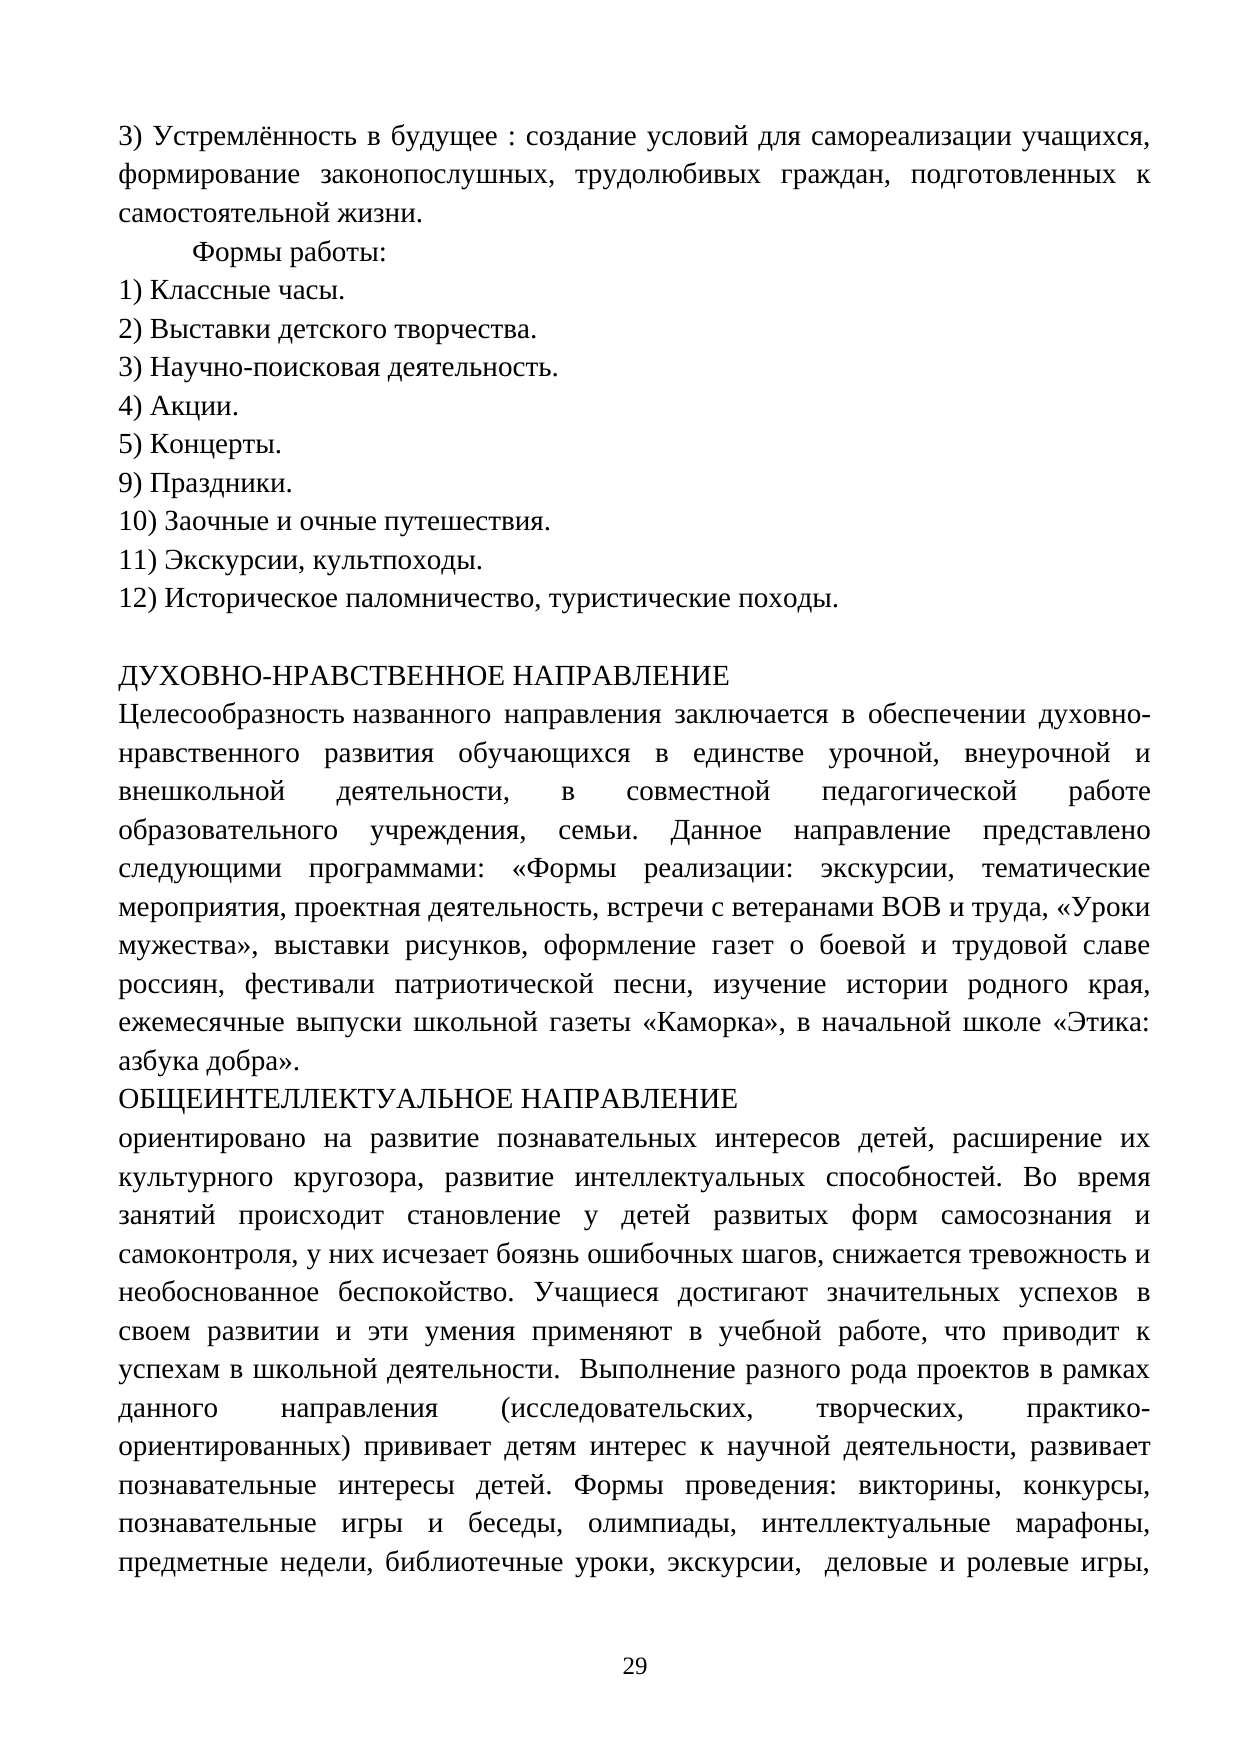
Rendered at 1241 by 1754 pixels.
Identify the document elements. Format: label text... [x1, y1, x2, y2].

text 11) Экскурсии, культпоходы. [118, 542, 1152, 576]
text ОБЩЕИНТЕЛЛЕКТУАЛЬНОЕ НАПРАВЛЕНИЕ [118, 1082, 1152, 1115]
text 9) Праздники. [118, 465, 1152, 498]
text 3) Устремлённость в будущее : создание условий для самореализации учащихся, формирование законопослушных, трудолюбивых граждан, подготовленных к самостоятельной жизни. [118, 118, 1152, 229]
text ориентировано на развитие познавательных интересов детей, расширение их культурного кругозора, развитие интеллектуальных способностей. Во время занятий происходит становление у детей развитых форм самосознания и самоконтроля, у них исчезает боязнь ошибочных шагов, снижается тревожность и необоснованное беспокойство. Учащиеся достигают значительных успехов в своем развитии и эти умения применяют в учебной работе, что приводит к успехам в школьной деятельности. Выполнение разного рода проектов в рамках данного направления (исследовательских, творческих, практико-ориентированных) прививает детям интерес к научной деятельности, развивает познавательные интересы детей. Формы проведения: викторины, конкурсы, познавательные игры и беседы, олимпиады, интеллектуальные марафоны, предметные недели, библиотечные уроки, экскурсии, деловые и ролевые игры, [118, 1120, 1152, 1578]
text 12) Историческое паломничество, туристические походы. [118, 581, 1152, 614]
text ДУХОВНО-НРАВСТВЕННОЕ НАПРАВЛЕНИЕ [118, 658, 1152, 691]
text 2) Выставки детского творчества. [118, 311, 1152, 344]
text 10) Заочные и очные путешествия. [118, 503, 1152, 537]
text 3) Научно-поисковая деятельность. [118, 349, 1152, 383]
text 4) Акции. [118, 388, 1152, 421]
text 5) Концерты. [118, 426, 1152, 460]
text 1) Классные часы. [118, 272, 1152, 306]
text Формы работы: [118, 234, 1152, 267]
text Целесообразность названного направления заключается в обеспечении духовно-нравственного развития обучающихся в единстве урочной, внеурочной и внешкольной деятельности, в совместной педагогической работе образовательного учреждения, семьи. Данное направление представлено следующими программами: «Формы реализации: экскурсии, тематические мероприятия, проектная деятельность, встречи с ветеранами ВОВ и труда, «Уроки мужества», выставки рисунков, оформление газет о боевой и трудовой славе россиян, фестивали патриотической песни, изучение истории родного края, ежемесячные выпуски школьной газеты «Каморка», в начальной школе «Этика: азбука добра». [118, 696, 1152, 1077]
